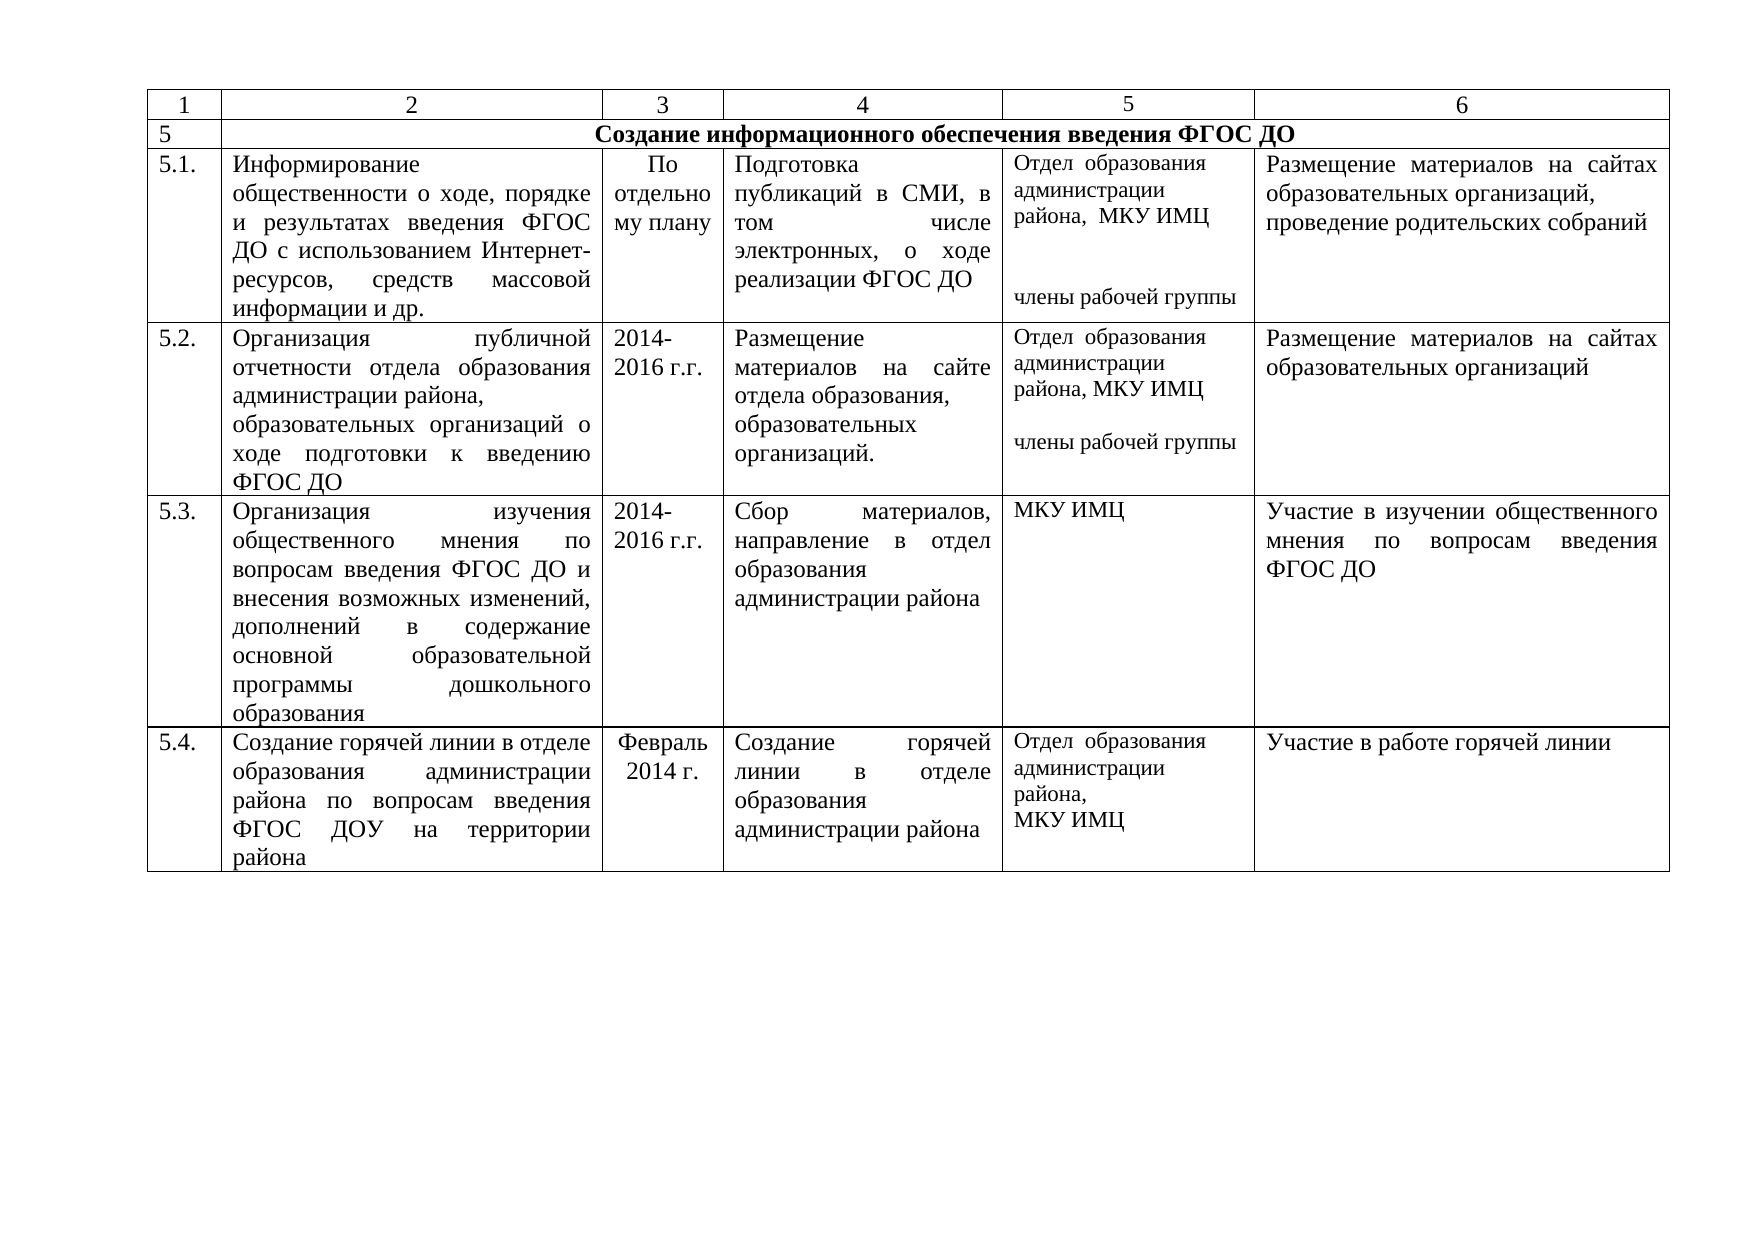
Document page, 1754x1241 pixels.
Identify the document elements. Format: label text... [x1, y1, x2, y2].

table_cell Размещение материалов на сайтах образовательных организаций, проведение родительских собраний [1255, 149, 1669, 322]
table_cell Отдел образования администрации района, МКУ ИМЦ [1003, 728, 1254, 871]
table_cell Создание информационного обеспечения введения ФГОС ДО [222, 120, 1669, 148]
table_cell 6 [1255, 90, 1669, 118]
table_cell 5 [1003, 90, 1254, 118]
table_cell Организация изучения общественного мнения по вопросам введения ФГОС ДО и внесения возможных изменений, дополнений в содержание основной образовательной программы дошкольного образования [222, 496, 602, 726]
table_cell 2014-2016 г.г. [603, 323, 723, 495]
table_cell 5.2. [148, 323, 221, 495]
table_cell 1 [148, 90, 221, 118]
table_cell Создание горячей линии в отделе образования администрации района [724, 728, 1002, 871]
table_cell Отдел образования администрации района, МКУ ИМЦ члены рабочей группы [1003, 323, 1254, 495]
table_cell 5.3. [148, 496, 221, 726]
table_cell 4 [724, 90, 1002, 118]
table_cell Отдел образования администрации района, МКУ ИМЦ члены рабочей группы [1003, 149, 1254, 322]
table_cell МКУ ИМЦ [1003, 496, 1254, 726]
table_cell Подготовка публикаций в СМИ, в том числе электронных, о ходе реализации ФГОС ДО [724, 149, 1002, 322]
table_cell Участие в работе горячей линии [1255, 728, 1669, 871]
table_cell Размещение материалов на сайтах образовательных организаций [1255, 323, 1669, 495]
table_cell Создание горячей линии в отделе образования администрации района по вопросам введения ФГОС ДОУ на территории района [222, 728, 602, 871]
table_cell Февраль 2014 г. [603, 728, 723, 871]
table_cell Размещение материалов на сайте отдела образования, образовательных организаций. [724, 323, 1002, 495]
table_cell По отдельному плану [603, 149, 723, 322]
table_cell Сбор материалов, направление в отдел образования администрации района [724, 496, 1002, 726]
table_cell 5.4. [148, 728, 221, 871]
table_cell 5 [148, 120, 221, 148]
table_cell 3 [603, 90, 723, 118]
table_cell 5.1. [148, 149, 221, 322]
table_cell 2014-2016 г.г. [603, 496, 723, 726]
table_cell Участие в изучении общественного мнения по вопросам введения ФГОС ДО [1255, 496, 1669, 726]
table_cell 2 [222, 90, 602, 118]
table_cell Информирование общественности о ходе, порядке и результатах введения ФГОС ДО с использованием Интернет-ресурсов, средств массовой информации и др. [222, 149, 602, 322]
table_cell Организация публичной отчетности отдела образования администрации района, образовательных организаций о ходе подготовки к введению ФГОС ДО [222, 323, 602, 495]
